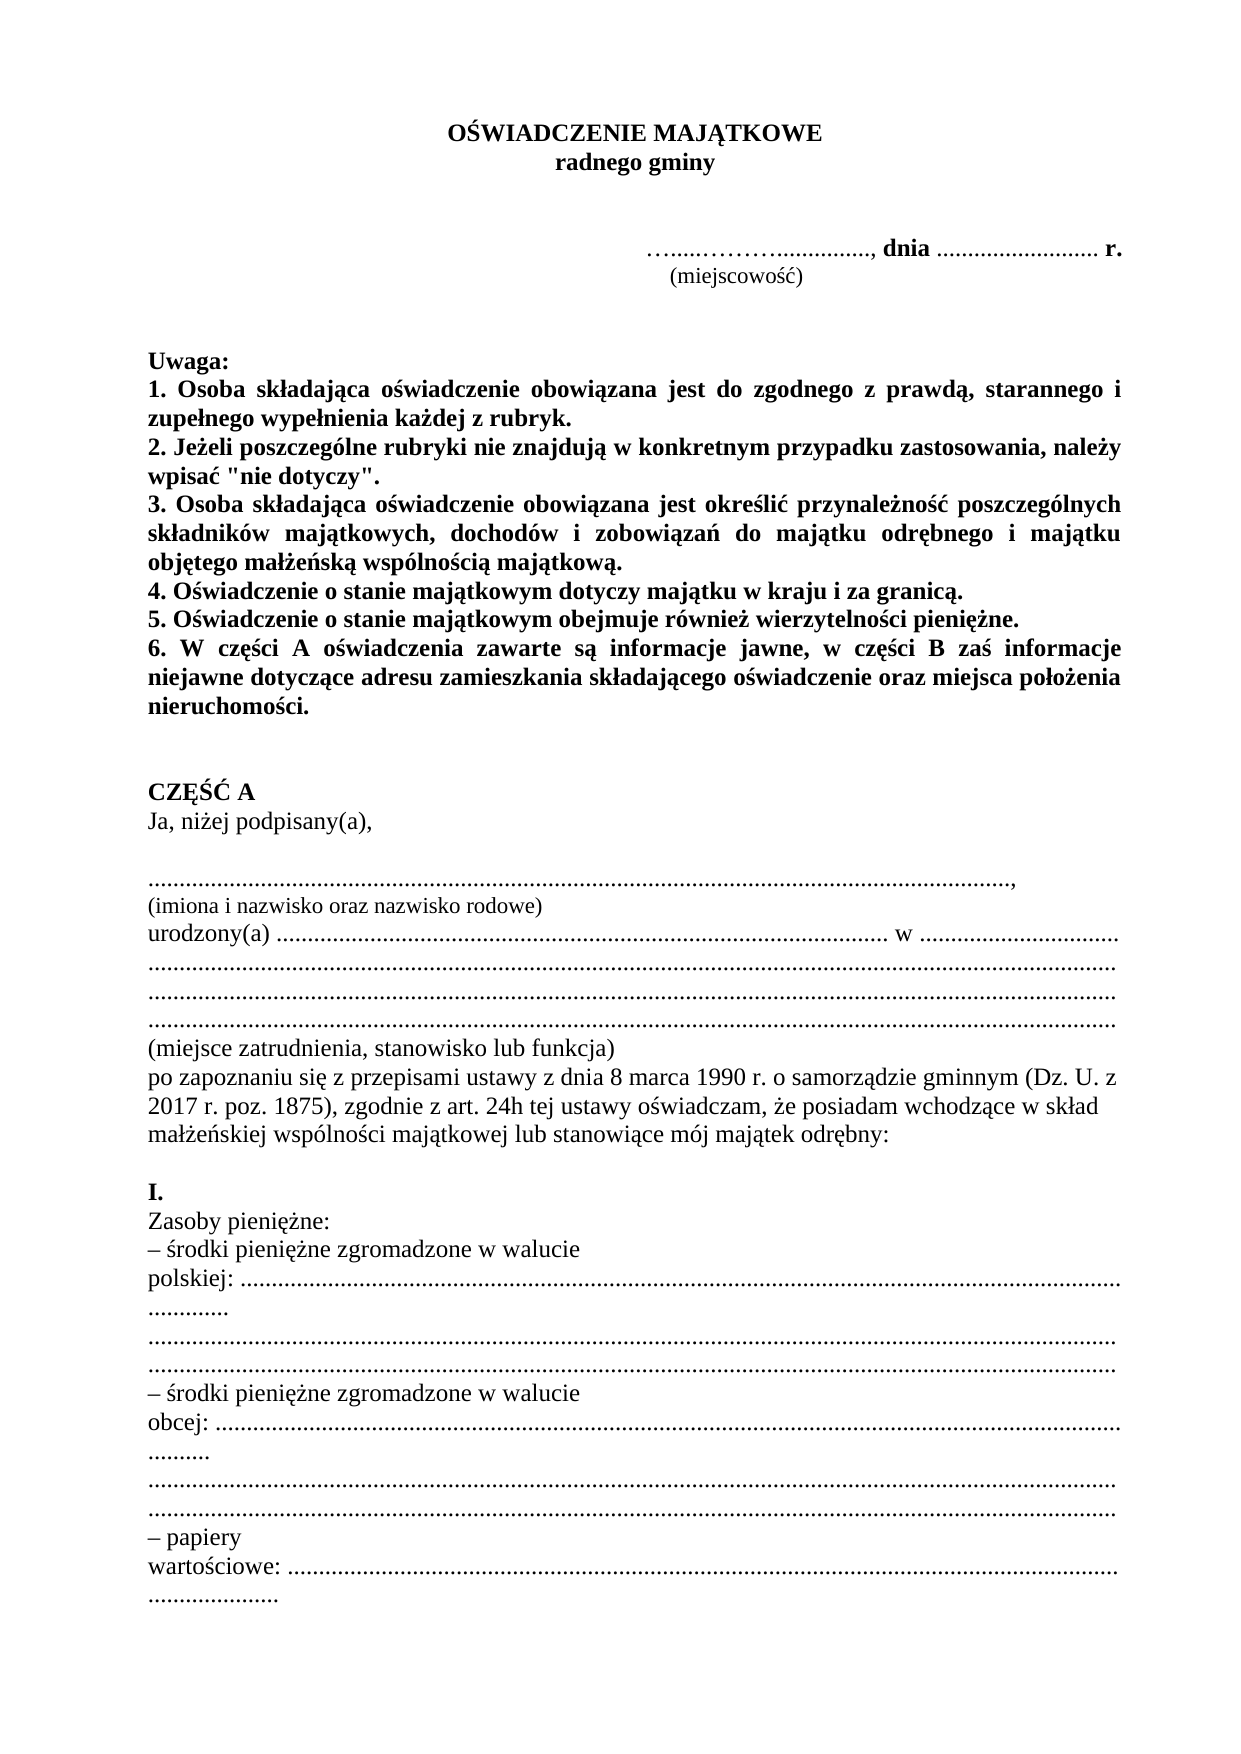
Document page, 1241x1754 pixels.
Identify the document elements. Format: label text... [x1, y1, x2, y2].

text urodzony(a) .................................................................................................. w ................................ [148, 918, 1122, 947]
text CZĘŚĆ A [148, 777, 1122, 806]
text po zapoznaniu się z przepisami ustawy z dnia 8 marca 1990 r. o samorządzie gminnym (Dz. U. z 2017 r. poz. 1875), zgodnie z art. 24h tej ustawy oświadczam, że posiadam wchodzące w skład małżeńskiej wspólności majątkowej lub stanowiące mój majątek odrębny: [148, 1062, 1122, 1148]
text ........................................................................................................................................................... [148, 1321, 1122, 1349]
text 2. Jeżeli poszczególne rubryki nie znajdują w konkretnym przypadku zastosowania, należy wpisać "nie dotyczy". [148, 432, 1122, 489]
text ….....………..............., dnia .......................... r. [148, 233, 1122, 262]
text ........................................................................................................................................................... [148, 1004, 1122, 1033]
text ........................................................................................................................................................... [148, 1464, 1122, 1493]
text ........................................................................................................................................................... [148, 947, 1122, 976]
text Zasoby pieniężne: [148, 1206, 1122, 1234]
text ........................................................................................................................................................... [148, 976, 1122, 1004]
text 6. W części A oświadczenia zawarte są informacje jawne, w części B zaś informacje niejawne dotyczące adresu zamieszkania składającego oświadczenie oraz miejsca położenia nieruchomości. [148, 633, 1122, 719]
text – środki pieniężne zgromadzone w walucie polskiej: .......................................................................................................................................................... [148, 1234, 1122, 1321]
text – papiery wartościowe: .......................................................................................................................................................... [148, 1522, 1122, 1608]
text ........................................................................................................................................................... [148, 1493, 1122, 1522]
text 1. Osoba składająca oświadczenie obowiązana jest do zgodnego z prawdą, starannego i zupełnego wypełnienia każdej z rubryk. [148, 374, 1122, 432]
text radnego gminy [148, 147, 1122, 176]
text (imiona i nazwisko oraz nazwisko rodowe) [148, 892, 1122, 918]
text (miejscowość) [664, 262, 1122, 288]
text Ja, niżej podpisany(a), [148, 806, 1122, 834]
text 3. Osoba składająca oświadczenie obowiązana jest określić przynależność poszczególnych składników majątkowych, dochodów i zobowiązań do majątku odrębnego i majątku objętego małżeńską wspólnością majątkową. [148, 489, 1122, 576]
text .........................................................................................................................................., [148, 863, 1122, 892]
text I. [148, 1177, 1122, 1206]
text – środki pieniężne zgromadzone w walucie obcej: ........................................................................................................................................................... [148, 1378, 1122, 1464]
text 5. Oświadczenie o stanie majątkowym obejmuje również wierzytelności pieniężne. [148, 604, 1122, 633]
text ........................................................................................................................................................... [148, 1349, 1122, 1378]
text (miejsce zatrudnienia, stanowisko lub funkcja) [148, 1033, 1122, 1062]
text 4. Oświadczenie o stanie majątkowym dotyczy majątku w kraju i za granicą. [148, 576, 1122, 604]
text Uwaga: [148, 346, 1122, 374]
text OŚWIADCZENIE MAJĄTKOWE [148, 118, 1122, 147]
